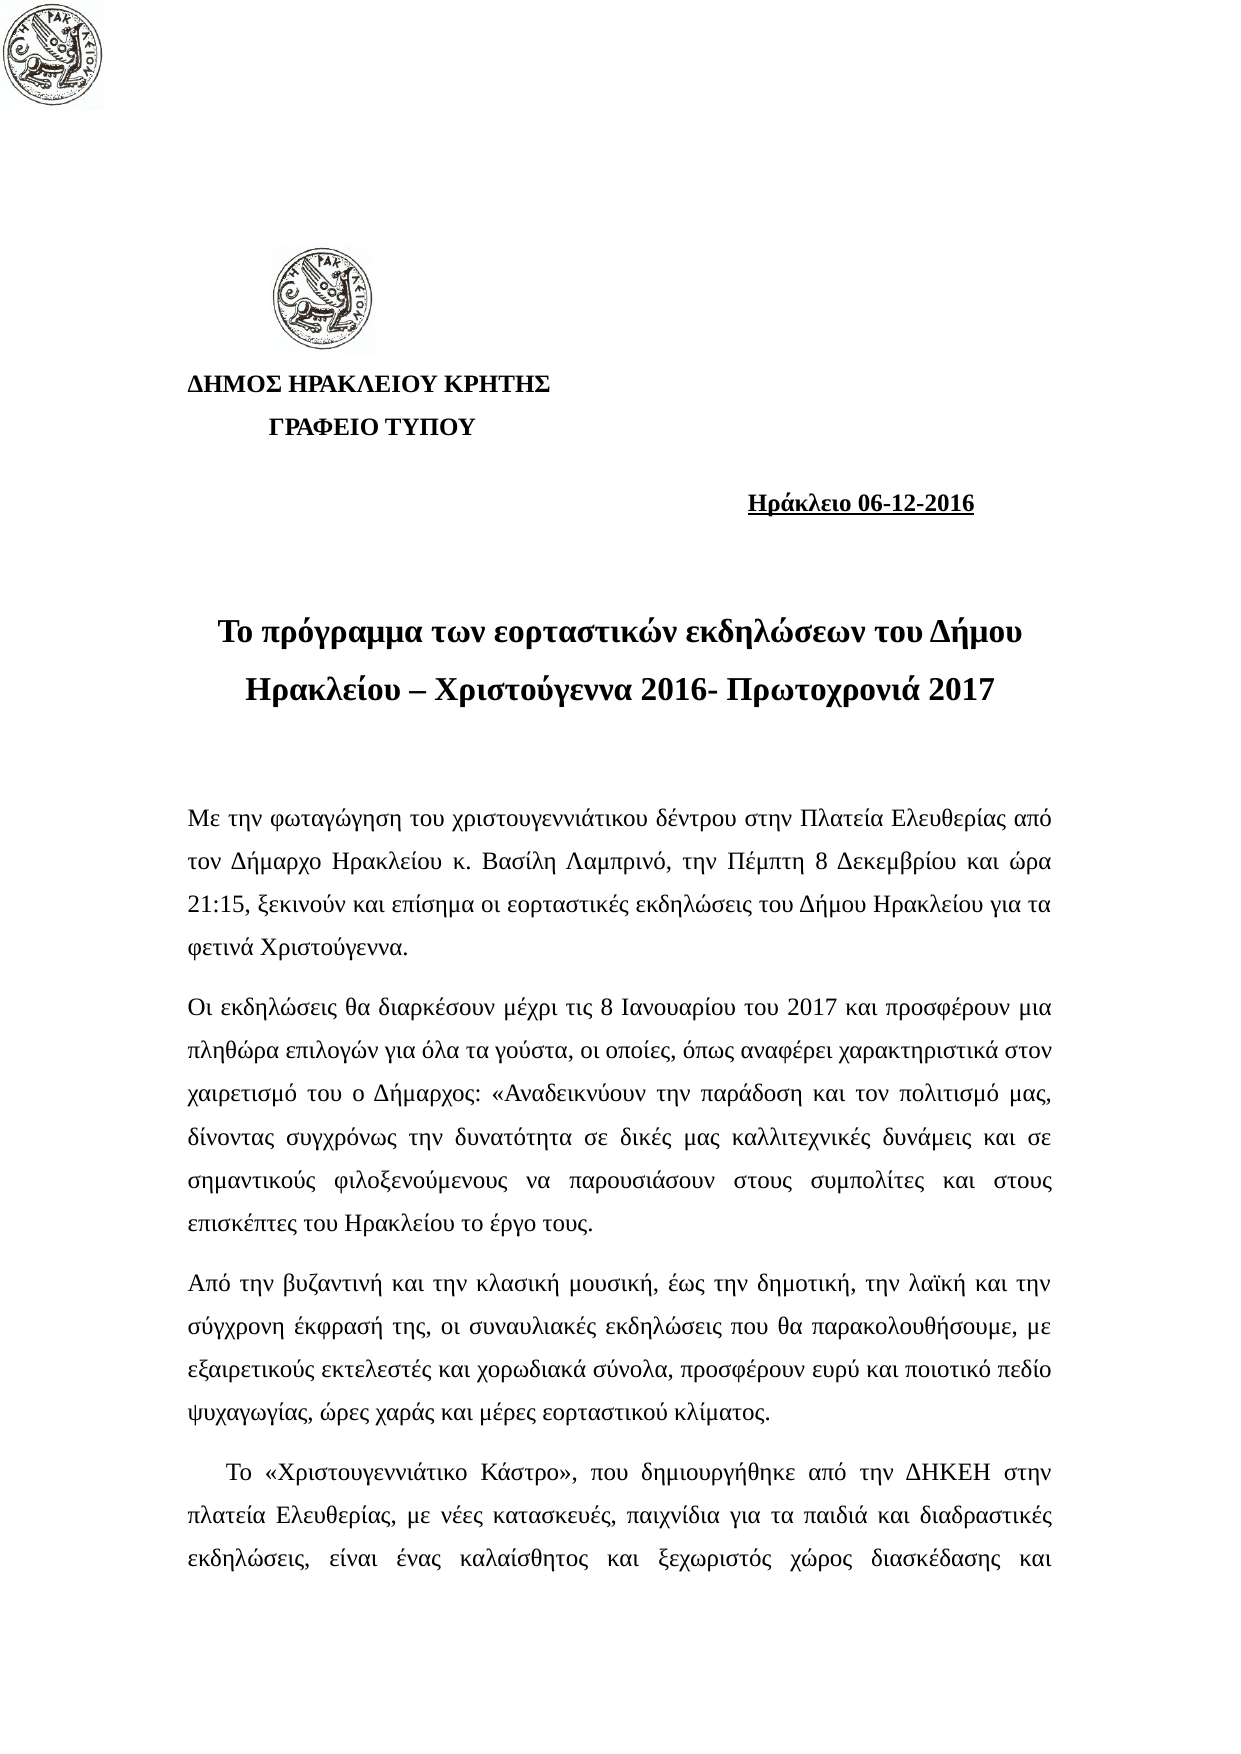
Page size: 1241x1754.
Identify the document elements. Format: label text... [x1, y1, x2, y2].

text ΓΡΑΦΕΙΟ ΤΥΠΟΥ [187, 412, 1053, 441]
picture [0, 0, 105, 110]
text Με την φωταγώγηση του χριστουγεννιάτικου δέντρου στην Πλατεία Ελευθερίας από τον Δήμαρχο Ηρακλείου κ. Βασίλη Λαμπρινό, την Πέμπτη 8 Δεκεμβρίου και ώρα 21:15, ξεκινούν και επίσημα οι εορταστικές εκδηλώσεις του Δήμου Ηρακλείου για τα φετινά Χριστούγεννα. [187, 803, 1053, 961]
text ΔΗΜΟΣ ΗΡΑΚΛΕΙΟΥ ΚΡΗΤΗΣ [187, 369, 1053, 398]
text Από την βυζαντινή και την κλασική μουσική, έως την δημοτική, την λαϊκή και την σύγχρονη έκφρασή της, οι συναυλιακές εκδηλώσεις που θα παρακολουθήσουμε, με εξαιρετικούς εκτελεστές και χορωδιακά σύνολα, προσφέρουν ευρύ και ποιοτικό πεδίο ψυχαγωγίας, ώρες χαράς και μέρες εορταστικού κλίματος. [187, 1268, 1053, 1426]
text Το «Χριστουγεννιάτικο Κάστρο», που δημιουργήθηκε από την ΔΗΚΕΗ στην πλατεία Ελευθερίας, με νέες κατασκευές, παιχνίδια για τα παιδιά και διαδραστικές εκδηλώσεις, είναι ένας καλαίσθητος και ξεχωριστός χώρος διασκέδασης και [187, 1457, 1053, 1572]
text Το πρόγραμμα των εορταστικών εκδηλώσεων του Δήμου Ηρακλείου – Χριστούγεννα 2016- Πρωτοχρονιά 2017 [187, 612, 1053, 707]
text Οι εκδηλώσεις θα διαρκέσουν μέχρι τις 8 Ιανουαρίου του 2017 και προσφέρουν μια πληθώρα επιλογών για όλα τα γούστα, οι οποίες, όπως αναφέρει χαρακτηριστικά στον χαιρετισμό του ο Δήμαρχος: «Αναδεικνύουν την παράδοση και τον πολιτισμό μας, δίνοντας συγχρόνως την δυνατότητα σε δικές μας καλλιτεχνικές δυνάμεις και σε σημαντικούς φιλοξενούμενους να παρουσιάσουν στους συμπολίτες και στους επισκέπτες του Ηρακλείου το έργο τους. [187, 992, 1053, 1237]
subtitle Ηράκλειο 06-12-2016 [187, 484, 1053, 518]
picture [270, 243, 375, 354]
